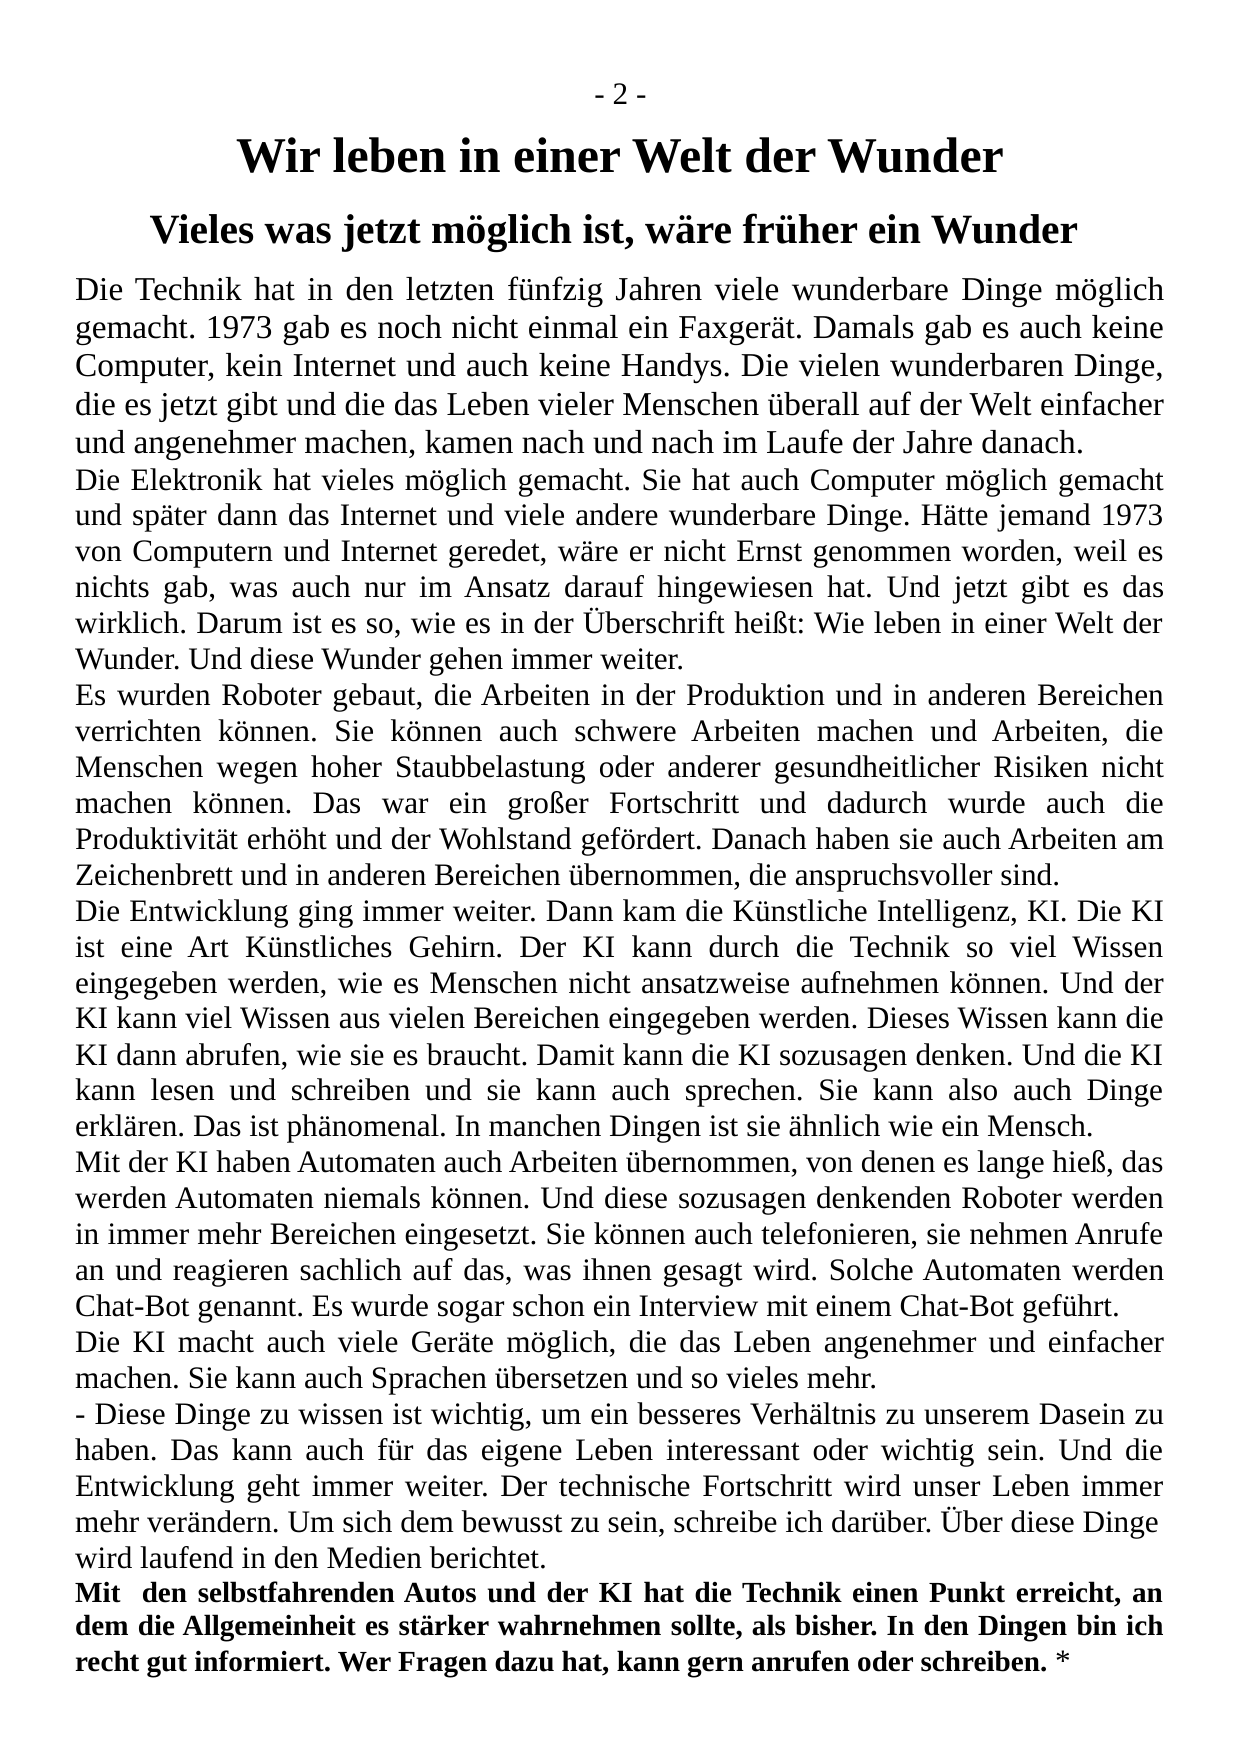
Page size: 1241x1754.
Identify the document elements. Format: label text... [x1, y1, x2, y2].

text Die KI macht auch viele Geräte möglich, die das Leben angenehmer und einfacher machen. Sie kann auch Sprachen übersetzen und so vieles mehr. [75, 1323, 1165, 1395]
text Die Elektronik hat vieles möglich gemacht. Sie hat auch Computer möglich gemacht und später dann das Internet und viele andere wunderbare Dinge. Hätte jemand 1973 von Computern und Internet geredet, wäre er nicht Ernst genommen worden, weil es nichts gab, was auch nur im Ansatz darauf hingewiesen hat. Und jetzt gibt es das wirklich. Darum ist es so, wie es in der Überschrift heißt: Wie leben in einer Welt der Wunder. Und diese Wunder gehen immer weiter. [75, 461, 1165, 676]
text Mit den selbstfahrenden Autos und der KI hat die Technik einen Punkt erreicht, an dem die Allgemeinheit es stärker wahrnehmen sollte, als bisher. In den Dingen bin ich recht gut informiert. Wer Fragen dazu hat, kann gern anrufen oder schreiben. * [75, 1575, 1165, 1678]
text - Diese Dinge zu wissen ist wichtig, um ein besseres Verhältnis zu unserem Dasein zu haben. Das kann auch für das eigene Leben interessant oder wichtig sein. Und die Entwicklung geht immer weiter. Der technische Fortschritt wird unser Leben immer mehr verändern. Um sich dem bewusst zu sein, schreibe ich darüber. Über diese Dinge [75, 1395, 1165, 1539]
text Mit der KI haben Automaten auch Arbeiten übernommen, von denen es lange hieß, das werden Automaten niemals können. Und diese sozusagen denkenden Roboter werden in immer mehr Bereichen eingesetzt. Sie können auch telefonieren, sie nehmen Anrufe an und reagieren sachlich auf das, was ihnen gesagt wird. Solche Automaten werden Chat-Bot genannt. Es wurde sogar schon ein Interview mit einem Chat-Bot geführt. [75, 1143, 1165, 1323]
text - 2 - [75, 75, 1165, 111]
text Die Entwicklung ging immer weiter. Dann kam die Künstliche Intelligenz, KI. Die KI ist eine Art Künstliches Gehirn. Der KI kann durch die Technik so viel Wissen eingegeben werden, wie es Menschen nicht ansatzweise aufnehmen können. Und der KI kann viel Wissen aus vielen Bereichen eingegeben werden. Dieses Wissen kann die KI dann abrufen, wie sie es braucht. Damit kann die KI sozusagen denken. Und die KI kann lesen und schreiben und sie kann auch sprechen. Sie kann also auch Dinge erklären. Das ist phänomenal. In manchen Dingen ist sie ähnlich wie ein Mensch. [75, 892, 1165, 1143]
text wird laufend in den Medien berichtet. [75, 1539, 1165, 1575]
text Vieles was jetzt möglich ist, wäre früher ein Wunder [75, 197, 1165, 255]
text Die Technik hat in den letzten fünfzig Jahren viele wunderbare Dinge möglich gemacht. 1973 gab es noch nicht einmal ein Faxgerät. Damals gab es auch keine Computer, kein Internet und auch keine Handys. Die vielen wunderbaren Dinge, die es jetzt gibt und die das Leben vieler Menschen überall auf der Welt einfacher und angenehmer machen, kamen nach und nach im Laufe der Jahre danach. [75, 269, 1165, 461]
text Es wurden Roboter gebaut, die Arbeiten in der Produktion und in anderen Bereichen verrichten können. Sie können auch schwere Arbeiten machen und Arbeiten, die Menschen wegen hoher Staubbelastung oder anderer gesundheitlicher Risiken nicht machen können. Das war ein großer Fortschritt und dadurch wurde auch die Produktivität erhöht und der Wohlstand gefördert. Danach haben sie auch Arbeiten am Zeichenbrett und in anderen Bereichen übernommen, die anspruchsvoller sind. [75, 676, 1165, 892]
text Wir leben in einer Welt der Wunder [75, 125, 1165, 183]
